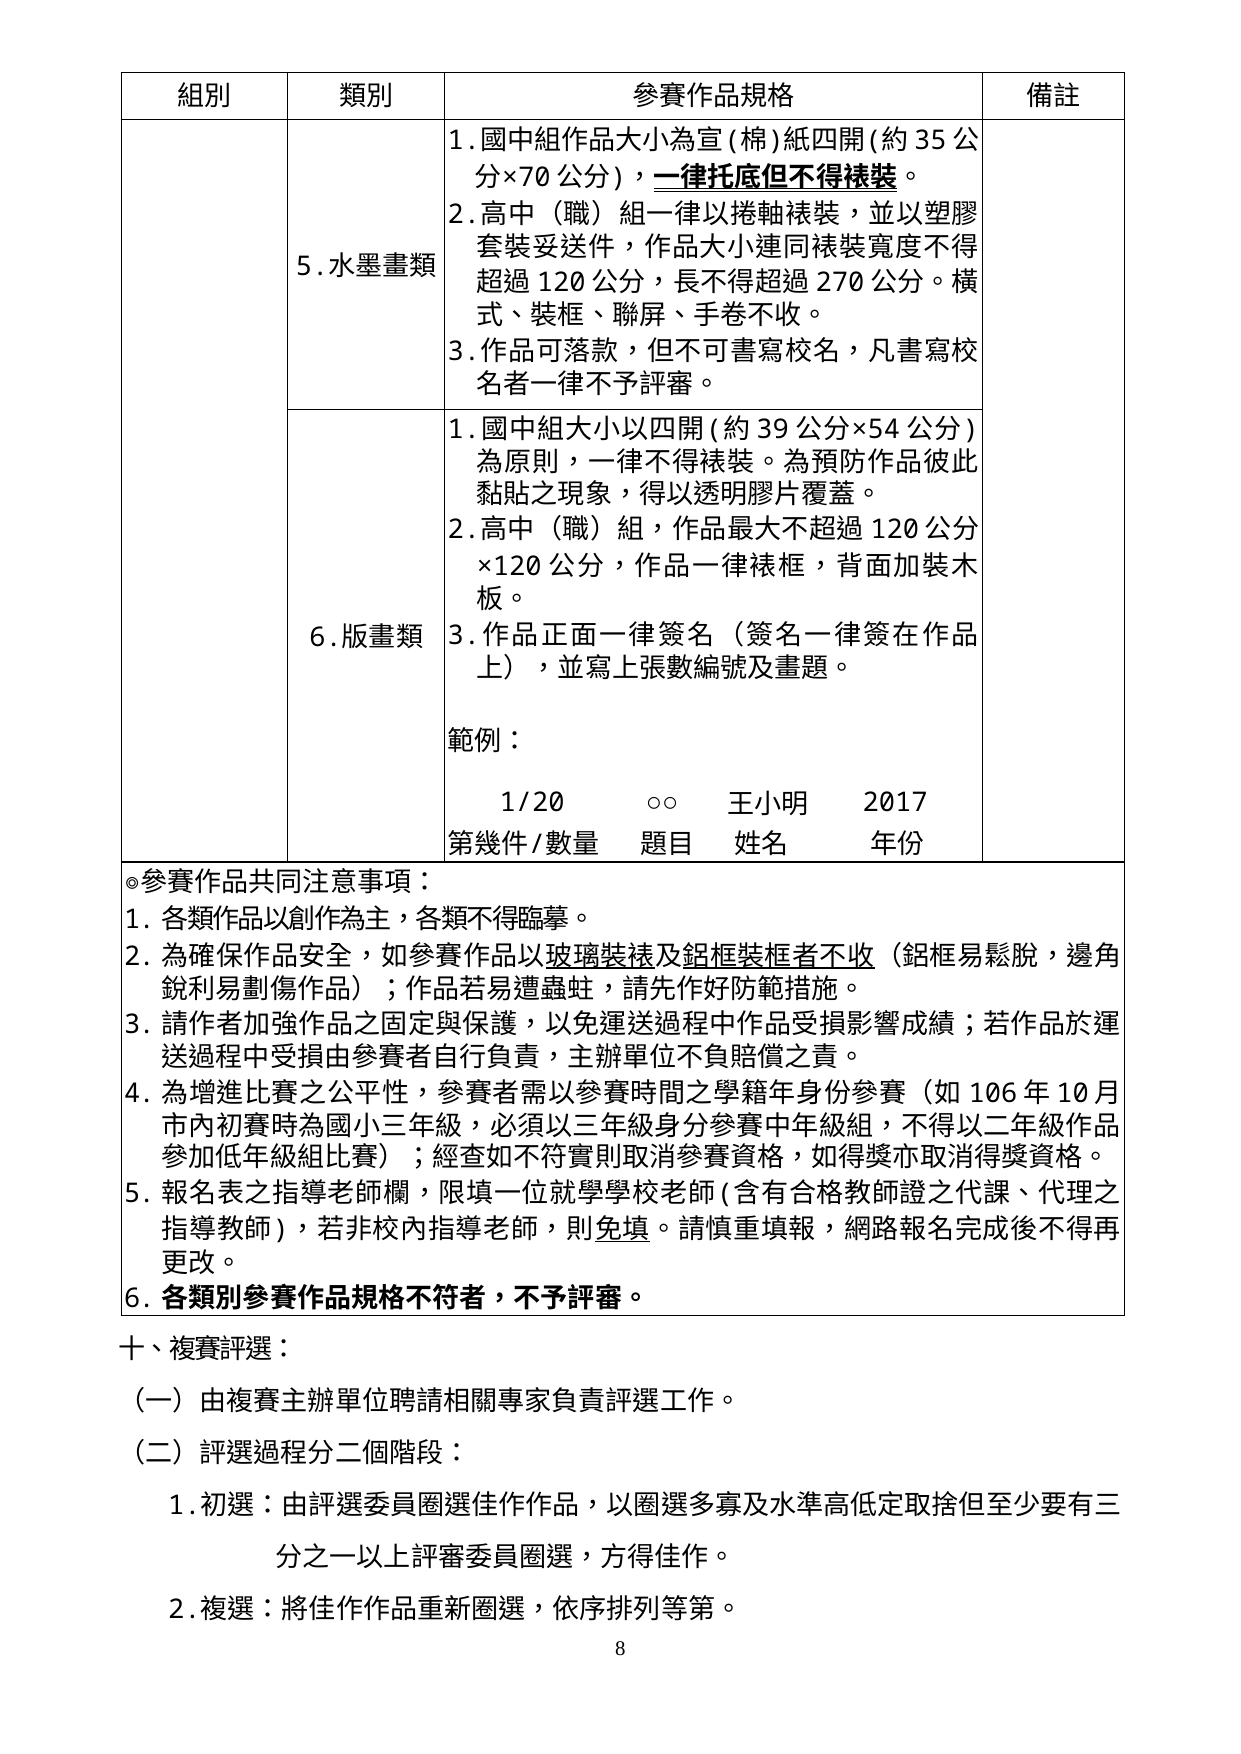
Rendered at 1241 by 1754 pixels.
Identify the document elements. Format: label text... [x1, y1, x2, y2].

table_cell [122, 120, 287, 861]
table_header 類別 [288, 73, 444, 119]
table_cell [983, 120, 1124, 861]
table_header 參賽作品規格 [445, 73, 982, 119]
table_cell 1.國中組大小以四開(約39公分×54公分)為原則，一律不得裱裝。為預防作品彼此黏貼之現象，得以透明膠片覆蓋。 2.高中（職）組，作品最大不超過120公分×120公分，作品一律裱框，背面加裝木板。 3.作品正面一律簽名（簽名一律簽在作品上），並寫上張數編號及畫題。 範例： 1/20 ○○ 王小明 2017 第幾件/數量 題目 姓名 年份 [445, 410, 982, 861]
table_cell 1.國中組作品大小為宣(棉)紙四開(約35公分×70公分)，一律托底但不得裱裝。 2.高中（職）組一律以捲軸裱裝，並以塑膠套裝妥送件，作品大小連同裱裝寬度不得超過120公分，長不得超過270公分。橫式、裝框、聯屏、手卷不收。 3.作品可落款，但不可書寫校名，凡書寫校名者一律不予評審。 [445, 120, 982, 409]
table_header 備註 [983, 73, 1124, 119]
text 1.初選：由評選委員圈選佳作作品，以圈選多寡及水準高低定取捨但至少要有三分之一以上評審委員圈選，方得佳作。 [168, 1473, 1122, 1577]
text 2.複選：將佳作作品重新圈選，依序排列等第。 [168, 1577, 1122, 1629]
text 十、複賽評選： [118, 1316, 1122, 1368]
text （一）由複賽主辦單位聘請相關專家負責評選工作。 [118, 1368, 1122, 1421]
text （二）評選過程分二個階段： [118, 1421, 1122, 1473]
table_header 組別 [122, 73, 287, 119]
table_cell 5.水墨畫類 [288, 120, 444, 409]
table_cell ◎參賽作品共同注意事項： 各類作品以創作為主，各類不得臨摹。 為確保作品安全，如參賽作品以玻璃裝裱及鋁框裝框者不收（鋁框易鬆脫，邊角銳利易劃傷作品）；作品若易遭蟲蛀，請先作好防範措施。 請作者加強作品之固定與保護，以免運送過程中作品受損影響成績；若作品於運送過程中受損由參賽者自行負責，主辦單位不負賠償之責。 為增進比賽之公平性，參賽者需以參賽時間之學籍年身份參賽（如106年10月市內初賽時為國小三年級，必須以三年級身分參賽中年級組，不得以二年級作品參加低年級組比賽）；經查如不符實則取消參賽資格，如得獎亦取消得獎資格。 報名表之指導老師欄，限填一位就學學校老師(含有合格教師證之代課、代理之指導教師)，若非校內指導老師，則免填。請慎重填報，網路報名完成後不得再更改。 各類別參賽作品規格不符者，不予評審。 [122, 863, 1124, 1315]
table_cell 6.版畫類 [288, 410, 444, 861]
